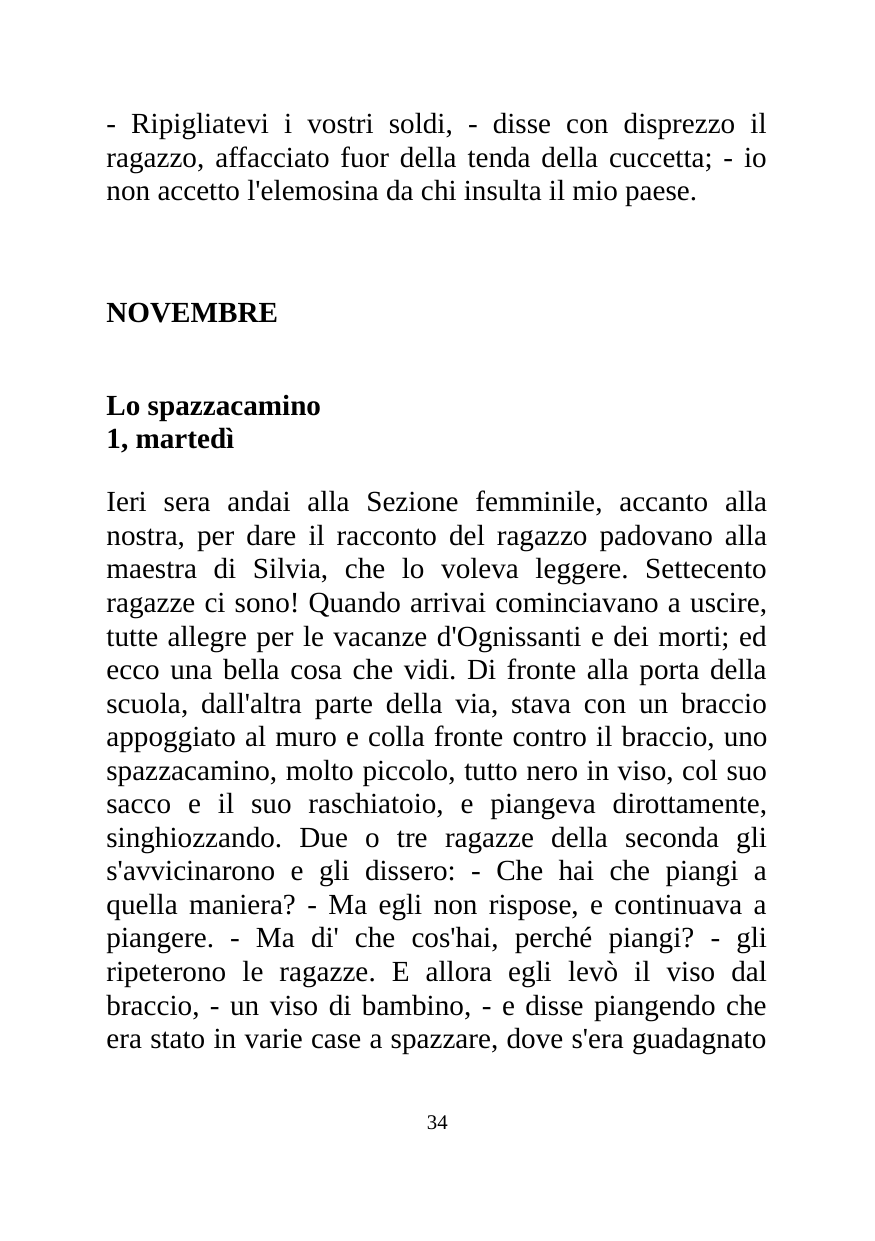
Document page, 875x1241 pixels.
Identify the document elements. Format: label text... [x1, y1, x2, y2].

text Ieri sera andai alla Sezione femminile, accanto alla nostra, per dare il racconto del ragazzo padovano alla maestra di Silvia, che lo voleva leggere. Settecento ragazze ci sono! Quando arrivai cominciavano a uscire, tutte allegre per le vacanze d'Ognissanti e dei morti; ed ecco una bella cosa che vidi. Di fronte alla porta della scuola, dall'altra parte della via, stava con un braccio appoggiato al muro e colla fronte contro il braccio, uno spazzacamino, molto piccolo, tutto nero in viso, col suo sacco e il suo raschiatoio, e piangeva dirottamente, singhiozzando. Due o tre ragazze della seconda gli s'avvicinarono e gli dissero: - Che hai che piangi a quella maniera? - Ma egli non rispose, e continuava a piangere. - Ma di' che cos'hai, perché piangi? - gli ripeterono le ragazze. E allora egli levò il viso dal braccio, - un viso di bambino, - e disse piangendo che era stato in varie case a spazzare, dove s'era guadagnato [106, 484, 768, 1055]
subtitle NOVEMBRE [106, 295, 768, 329]
subtitle Lo spazzacamino 1, martedì [106, 388, 768, 455]
text - Ripigliatevi i vostri soldi, - disse con disprezzo il ragazzo, affacciato fuor della tenda della cuccetta; - io non accetto l'elemosina da chi insulta il mio paese. [106, 106, 768, 207]
